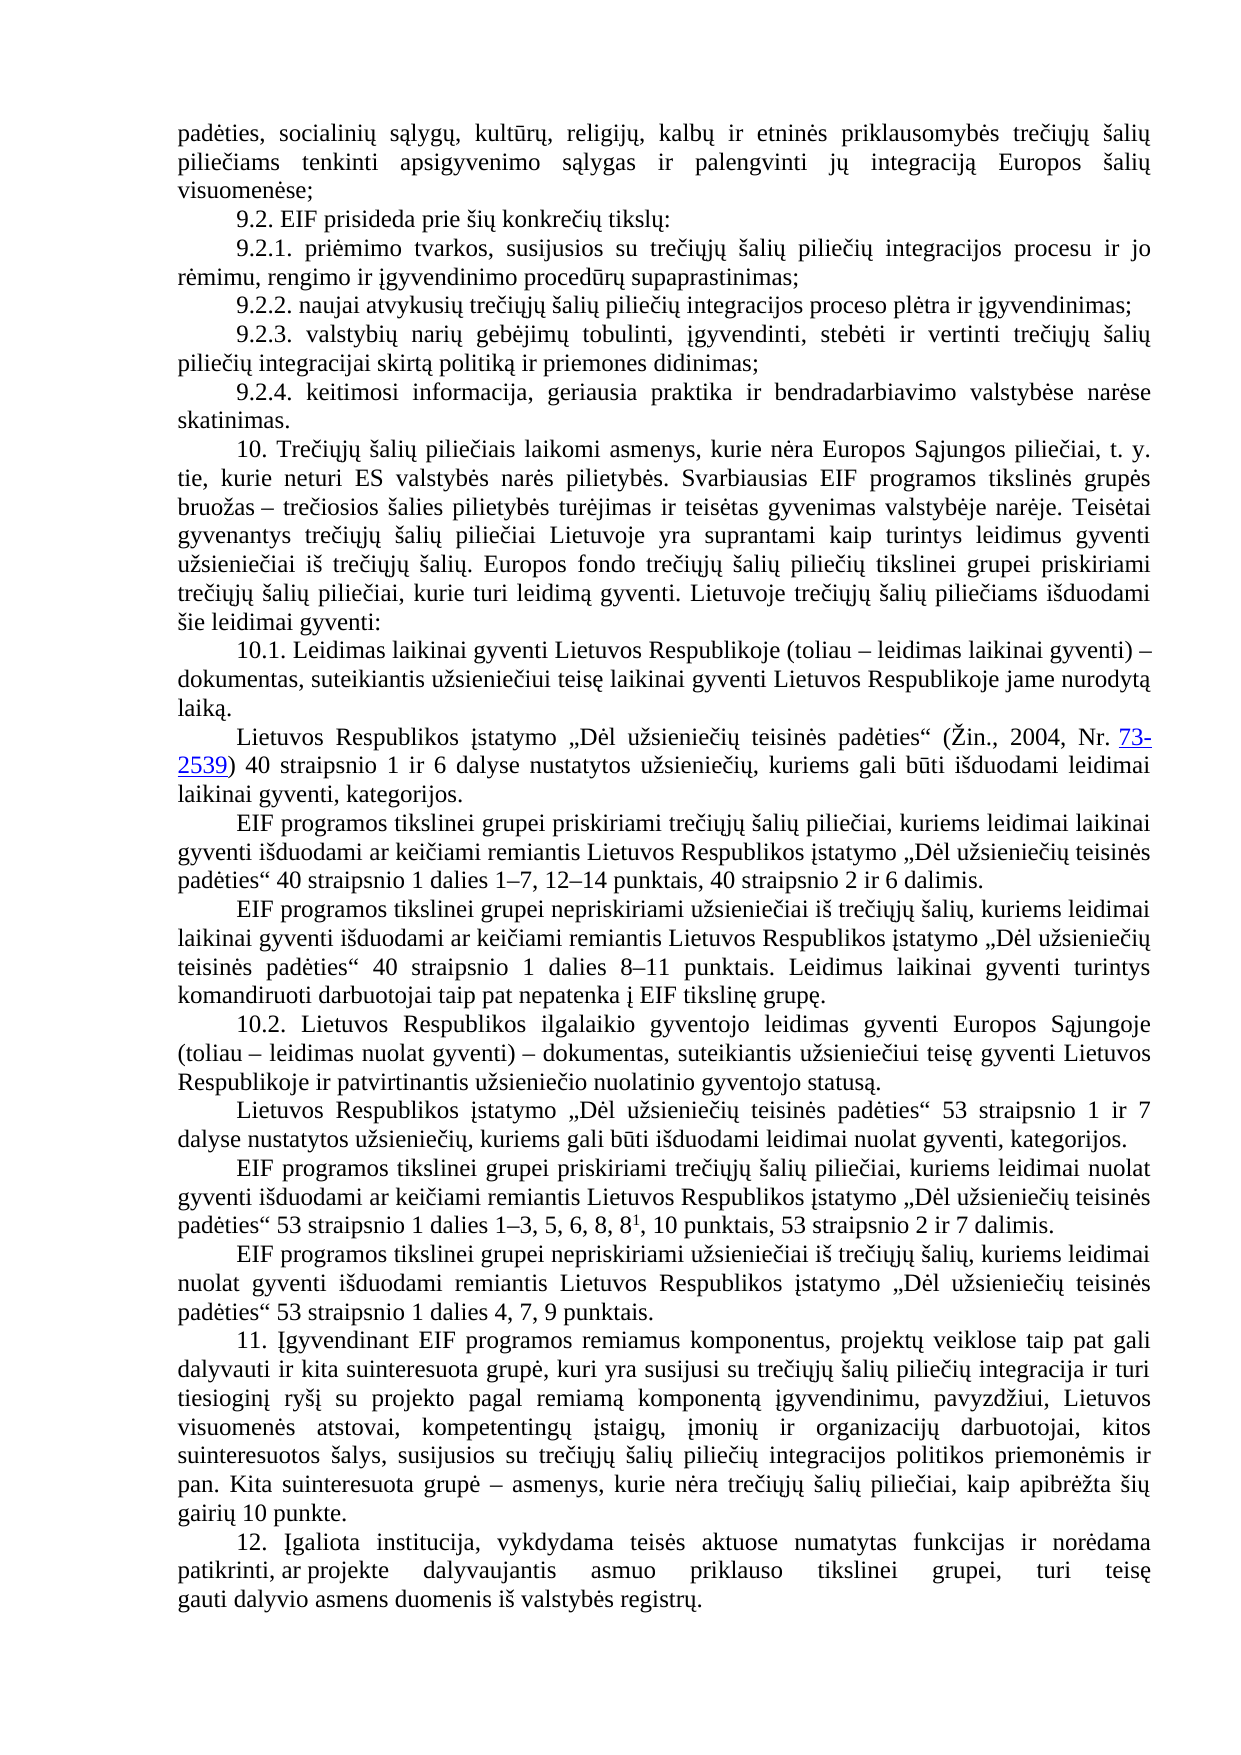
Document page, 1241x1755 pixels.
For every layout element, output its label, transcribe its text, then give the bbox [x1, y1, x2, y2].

text Lietuvos Respublikos įstatymo „Dėl užsieniečių teisinės padėties“ (Žin., 2004, Nr. 73-2539) 40 straipsnio 1 ir 6 dalyse nustatytos užsieniečių, kuriems gali būti išduodami leidimai laikinai gyventi, kategorijos. [177, 722, 1152, 808]
text EIF programos tikslinei grupei priskiriami trečiųjų šalių piliečiai, kuriems leidimai nuolat gyventi išduodami ar keičiami remiantis Lietuvos Respublikos įstatymo „Dėl užsieniečių teisinės padėties“ 53 straipsnio 1 dalies 1–3, 5, 6, 8, 81, 10 punktais, 53 straipsnio 2 ir 7 dalimis. [177, 1153, 1152, 1239]
text 9.2. EIF prisideda prie šių konkrečių tikslų: [177, 204, 1152, 233]
text EIF programos tikslinei grupei nepriskiriami užsieniečiai iš trečiųjų šalių, kuriems leidimai nuolat gyventi išduodami remiantis Lietuvos Respublikos įstatymo „Dėl užsieniečių teisinės padėties“ 53 straipsnio 1 dalies 4, 7, 9 punktais. [177, 1239, 1152, 1326]
text 10. Trečiųjų šalių piliečiais laikomi asmenys, kurie nėra Europos Sąjungos piliečiai, t. y. tie, kurie neturi ES valstybės narės pilietybės. Svarbiausias EIF programos tikslinės grupės bruožas – trečiosios šalies pilietybės turėjimas ir teisėtas gyvenimas valstybėje narėje. Teisėtai gyvenantys trečiųjų šalių piliečiai Lietuvoje yra suprantami kaip turintys leidimus gyventi užsieniečiai iš trečiųjų šalių. Europos fondo trečiųjų šalių piliečių tikslinei grupei priskiriami trečiųjų šalių piliečiai, kurie turi leidimą gyventi. Lietuvoje trečiųjų šalių piliečiams išduodami šie leidimai gyventi: [177, 434, 1152, 636]
text 10.2. Lietuvos Respublikos ilgalaikio gyventojo leidimas gyventi Europos Sąjungoje (toliau – leidimas nuolat gyventi) – dokumentas, suteikiantis užsieniečiui teisę gyventi Lietuvos Respublikoje ir patvirtinantis užsieniečio nuolatinio gyventojo statusą. [177, 1009, 1152, 1096]
text 9.2.4. keitimosi informacija, geriausia praktika ir bendradarbiavimo valstybėse narėse skatinimas. [177, 377, 1152, 434]
text 12. Įgaliota institucija, vykdydama teisės aktuose numatytas funkcijas ir norėdama patikrinti, ar projekte dalyvaujantis asmuo priklauso tikslinei grupei, turi teisę gauti dalyvio asmens duomenis iš valstybės registrų. [177, 1527, 1152, 1613]
text EIF programos tikslinei grupei nepriskiriami užsieniečiai iš trečiųjų šalių, kuriems leidimai laikinai gyventi išduodami ar keičiami remiantis Lietuvos Respublikos įstatymo „Dėl užsieniečių teisinės padėties“ 40 straipsnio 1 dalies 8–11 punktais. Leidimus laikinai gyventi turintys komandiruoti darbuotojai taip pat nepatenka į EIF tikslinę grupę. [177, 894, 1152, 1009]
text padėties, socialinių sąlygų, kultūrų, religijų, kalbų ir etninės priklausomybės trečiųjų šalių piliečiams tenkinti apsigyvenimo sąlygas ir palengvinti jų integraciją Europos šalių visuomenėse; [177, 118, 1152, 204]
text 9.2.3. valstybių narių gebėjimų tobulinti, įgyvendinti, stebėti ir vertinti trečiųjų šalių piliečių integracijai skirtą politiką ir priemones didinimas; [177, 319, 1152, 377]
text Lietuvos Respublikos įstatymo „Dėl užsieniečių teisinės padėties“ 53 straipsnio 1 ir 7 dalyse nustatytos užsieniečių, kuriems gali būti išduodami leidimai nuolat gyventi, kategorijos. [177, 1096, 1152, 1153]
text 9.2.2. naujai atvykusių trečiųjų šalių piliečių integracijos proceso plėtra ir įgyvendinimas; [177, 291, 1152, 319]
text 11. Įgyvendinant EIF programos remiamus komponentus, projektų veiklose taip pat gali dalyvauti ir kita suinteresuota grupė, kuri yra susijusi su trečiųjų šalių piliečių integracija ir turi tiesioginį ryšį su projekto pagal remiamą komponentą įgyvendinimu, pavyzdžiui, Lietuvos visuomenės atstovai, kompetentingų įstaigų, įmonių ir organizacijų darbuotojai, kitos suinteresuotos šalys, susijusios su trečiųjų šalių piliečių integracijos politikos priemonėmis ir pan. Kita suinteresuota grupė – asmenys, kurie nėra trečiųjų šalių piliečiai, kaip apibrėžta šių gairių 10 punkte. [177, 1326, 1152, 1527]
text 9.2.1. priėmimo tvarkos, susijusios su trečiųjų šalių piliečių integracijos procesu ir jo rėmimu, rengimo ir įgyvendinimo procedūrų supaprastinimas; [177, 233, 1152, 291]
text 10.1. leidimas laikinai gyventi Lietuvos Respublikoje (toliau – leidimas laikinai gyventi) – dokumentas, suteikiantis užsieniečiui teisę laikinai gyventi Lietuvos Respublikoje jame nurodytą laiką. [177, 636, 1152, 722]
text EIF programos tikslinei grupei priskiriami trečiųjų šalių piliečiai, kuriems leidimai laikinai gyventi išduodami ar keičiami remiantis Lietuvos Respublikos įstatymo „Dėl užsieniečių teisinės padėties“ 40 straipsnio 1 dalies 1–7, 12–14 punktais, 40 straipsnio 2 ir 6 dalimis. [177, 808, 1152, 894]
